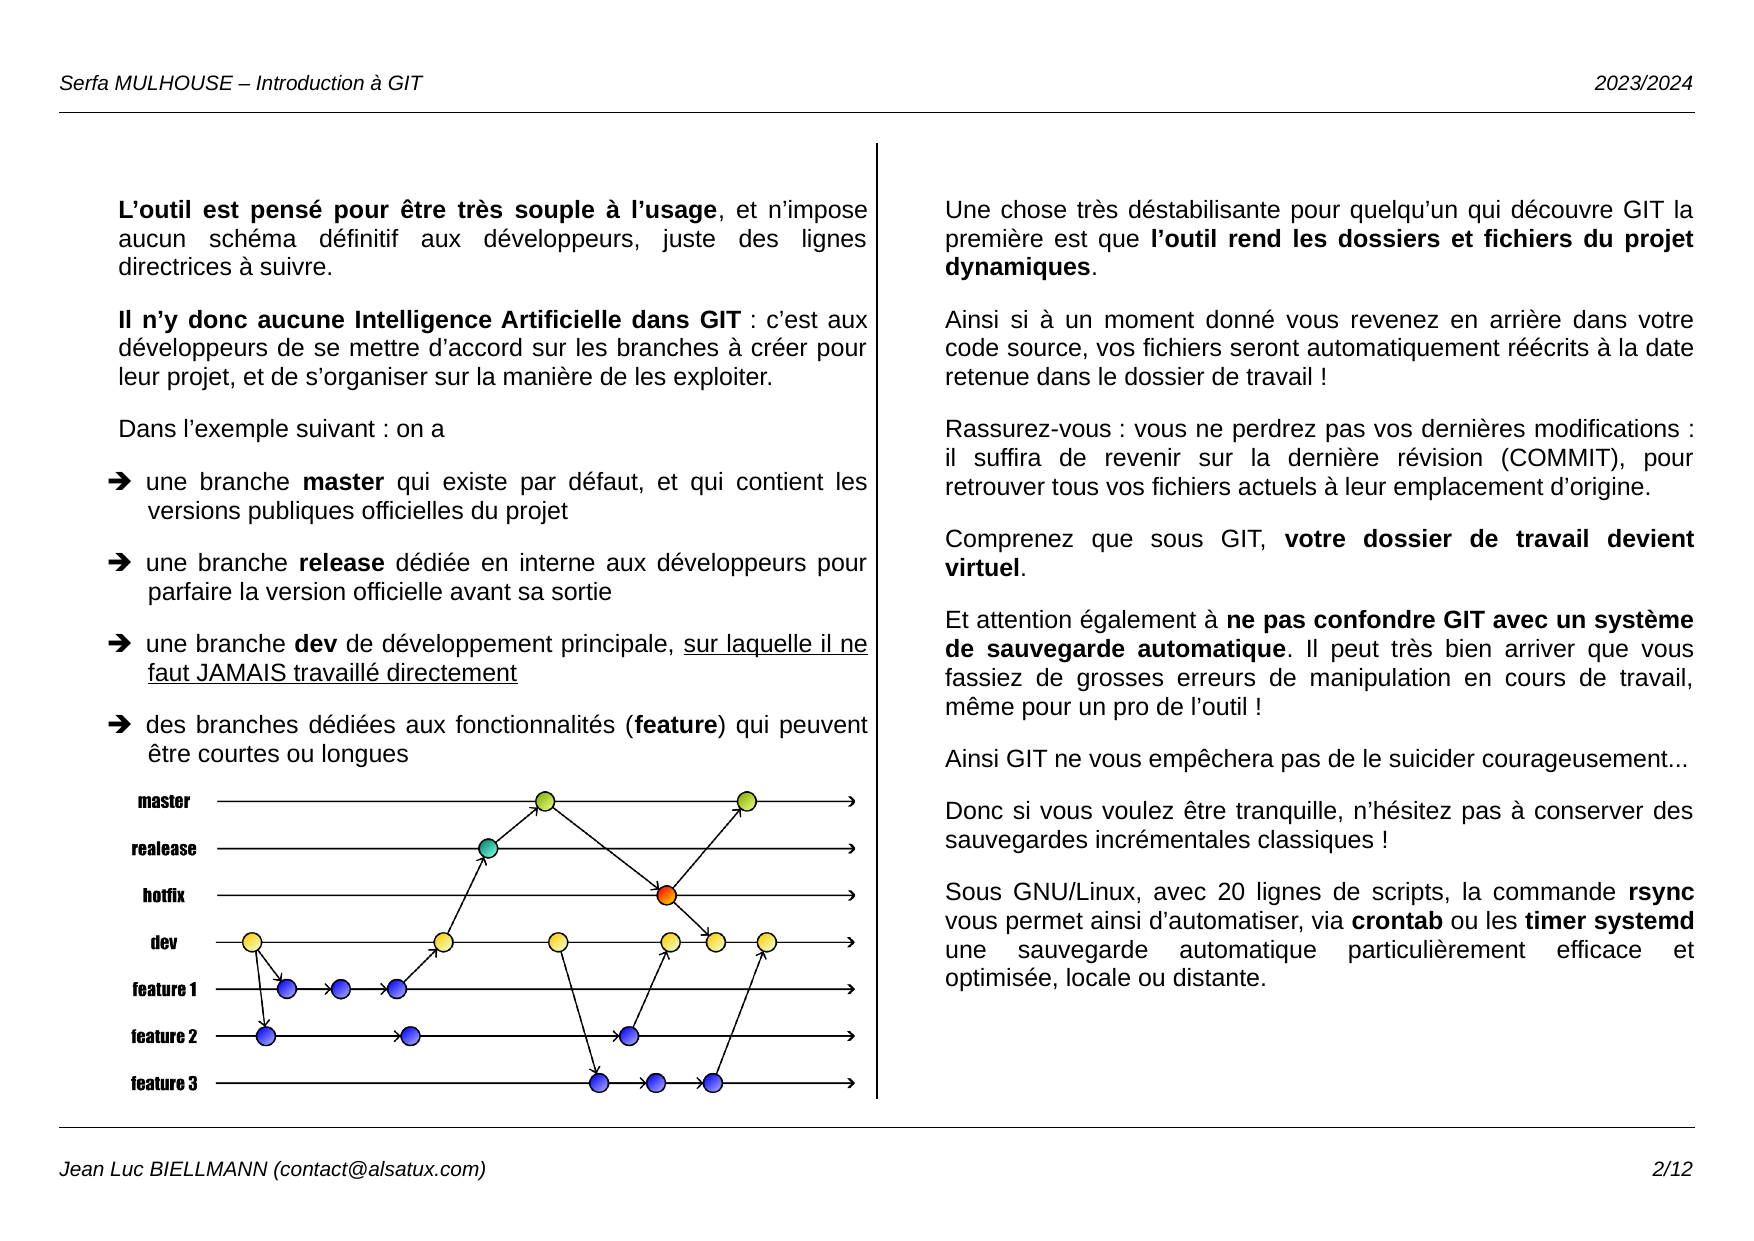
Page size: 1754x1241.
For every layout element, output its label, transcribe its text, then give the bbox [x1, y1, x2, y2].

text Donc si vous voulez être tranquille, n’hésitez pas à conserver des sauvegardes incrémentales classiques ! [945, 796, 1695, 854]
list une branche master qui existe par défaut, et qui contient les versions publiques officielles du projet [106, 467, 868, 524]
text Sous GNU/Linux, avec 20 lignes de scripts, la commande rsync vous permet ainsi d’automatiser, via crontab ou les timer systemd une sauvegarde automatique particulièrement efficace et optimisée, locale ou distante. [945, 877, 1695, 992]
picture [131, 791, 856, 1093]
text Et attention également à ne pas confondre GIT avec un système de sauvegarde automatique. Il peut très bien arriver que vous fassiez de grosses erreurs de manipulation en cours de travail, même pour un pro de l’outil ! [945, 605, 1695, 720]
text Ainsi si à un moment donné vous revenez en arrière dans votre code source, vos fichiers seront automatiquement réécrits à la date retenue dans le dossier de travail ! [945, 305, 1695, 391]
text L’outil est pensé pour être très souple à l’usage, et n’impose aucun schéma définitif aux développeurs, juste des lignes directrices à suivre. [118, 195, 868, 281]
text Dans l’exemple suivant : on a [118, 414, 868, 443]
list une branche release dédiée en interne aux développeurs pour parfaire la version officielle avant sa sortie [106, 548, 868, 606]
list une branche dev de développement principale, sur laquelle il ne faut JAMAIS travaillé directement [106, 629, 868, 687]
text Une chose très déstabilisante pour quelqu’un qui découvre GIT la première est que l’outil rend les dossiers et fichiers du projet dynamiques. [945, 195, 1695, 281]
list des branches dédiées aux fonctionnalités (feature) qui peuvent être courtes ou longues [106, 710, 868, 768]
text Rassurez-vous : vous ne perdrez pas vos dernières modifications : il suffira de revenir sur la dernière révision (COMMIT), pour retrouver tous vos fichiers actuels à leur emplacement d’origine. [945, 414, 1695, 501]
text Ainsi GIT ne vous empêchera pas de le suicider courageusement... [945, 744, 1695, 773]
text Comprenez que sous GIT, votre dossier de travail devient virtuel. [945, 524, 1695, 582]
text Il n’y donc aucune Intelligence Artificielle dans GIT : c’est aux développeurs de se mettre d’accord sur les branches à créer pour leur projet, et de s’organiser sur la manière de les exploiter. [118, 305, 868, 391]
